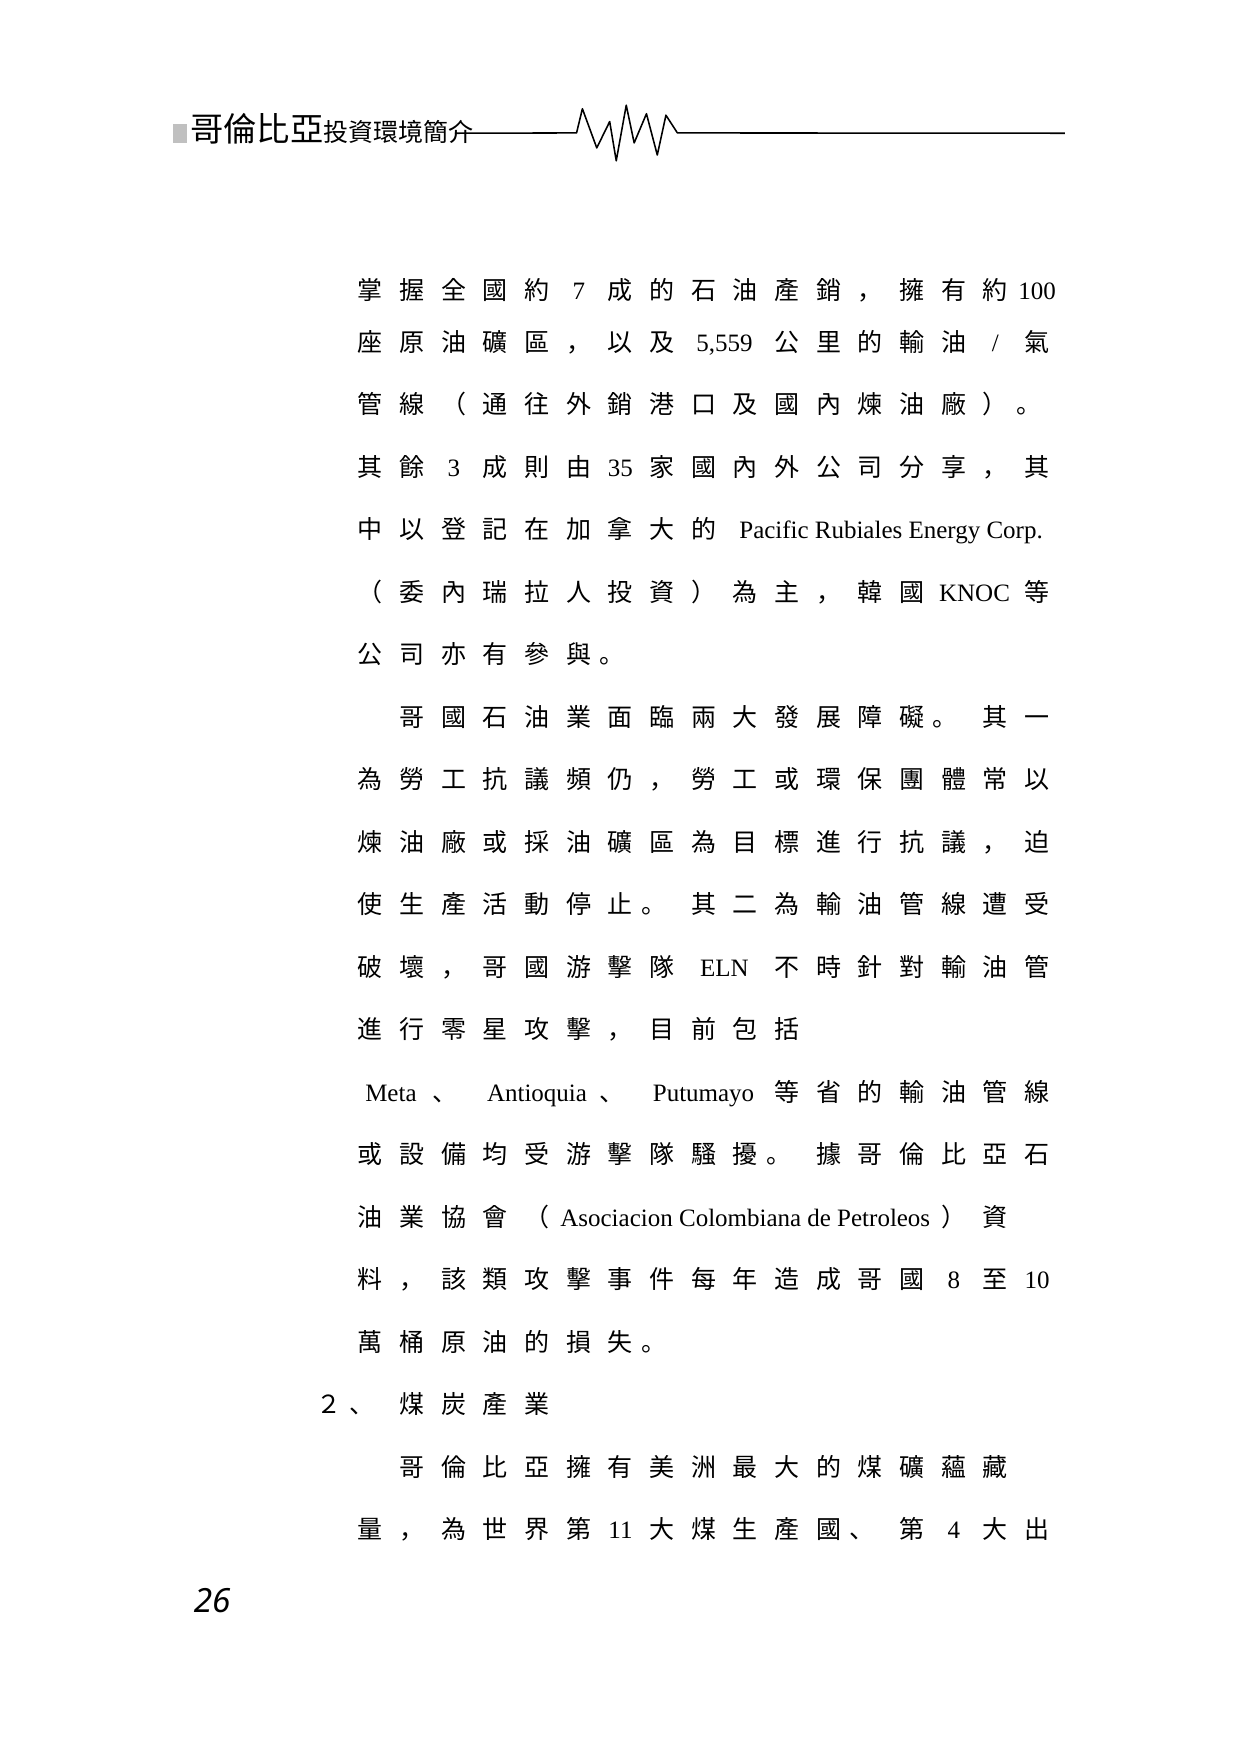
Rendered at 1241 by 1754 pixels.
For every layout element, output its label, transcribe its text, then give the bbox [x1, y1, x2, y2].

text 哥倫比亞擁有美洲最大的煤礦蘊藏量，為世界第11大煤生產國、第4大出 [330, 1424, 1058, 1549]
text ２、煤炭產業 [281, 1361, 1058, 1424]
text 哥國石油業面臨兩大發展障礙。其一為勞工抗議頻仍，勞工或環保團體常以煉油廠或採油礦區為目標進行抗議，迫使生產活動停止。其二為輸油管線遭受破壞，哥國游擊隊ELN不時針對輸油管進行零星攻擊，目前包括Meta、Antioquia、Putumayo等省的輸油管線或設備均受游擊隊騷擾。據哥倫比亞石油業協會（Asociacion Colombiana de Petroleos）資料，該類攻擊事件每年造成哥國8至10萬桶原油的損失。 [330, 674, 1058, 1361]
text 掌握全國約7成的石油產銷，擁有約100座原油礦區，以及5,559公里的輸油/氣管線（通往外銷港口及國內煉油廠）。其餘3成則由35家國內外公司分享，其中以登記在加拿大的Pacific Rubiales Energy Corp.（委內瑞拉人投資）為主，韓國KNOC等公司亦有參與。 [330, 236, 1058, 674]
